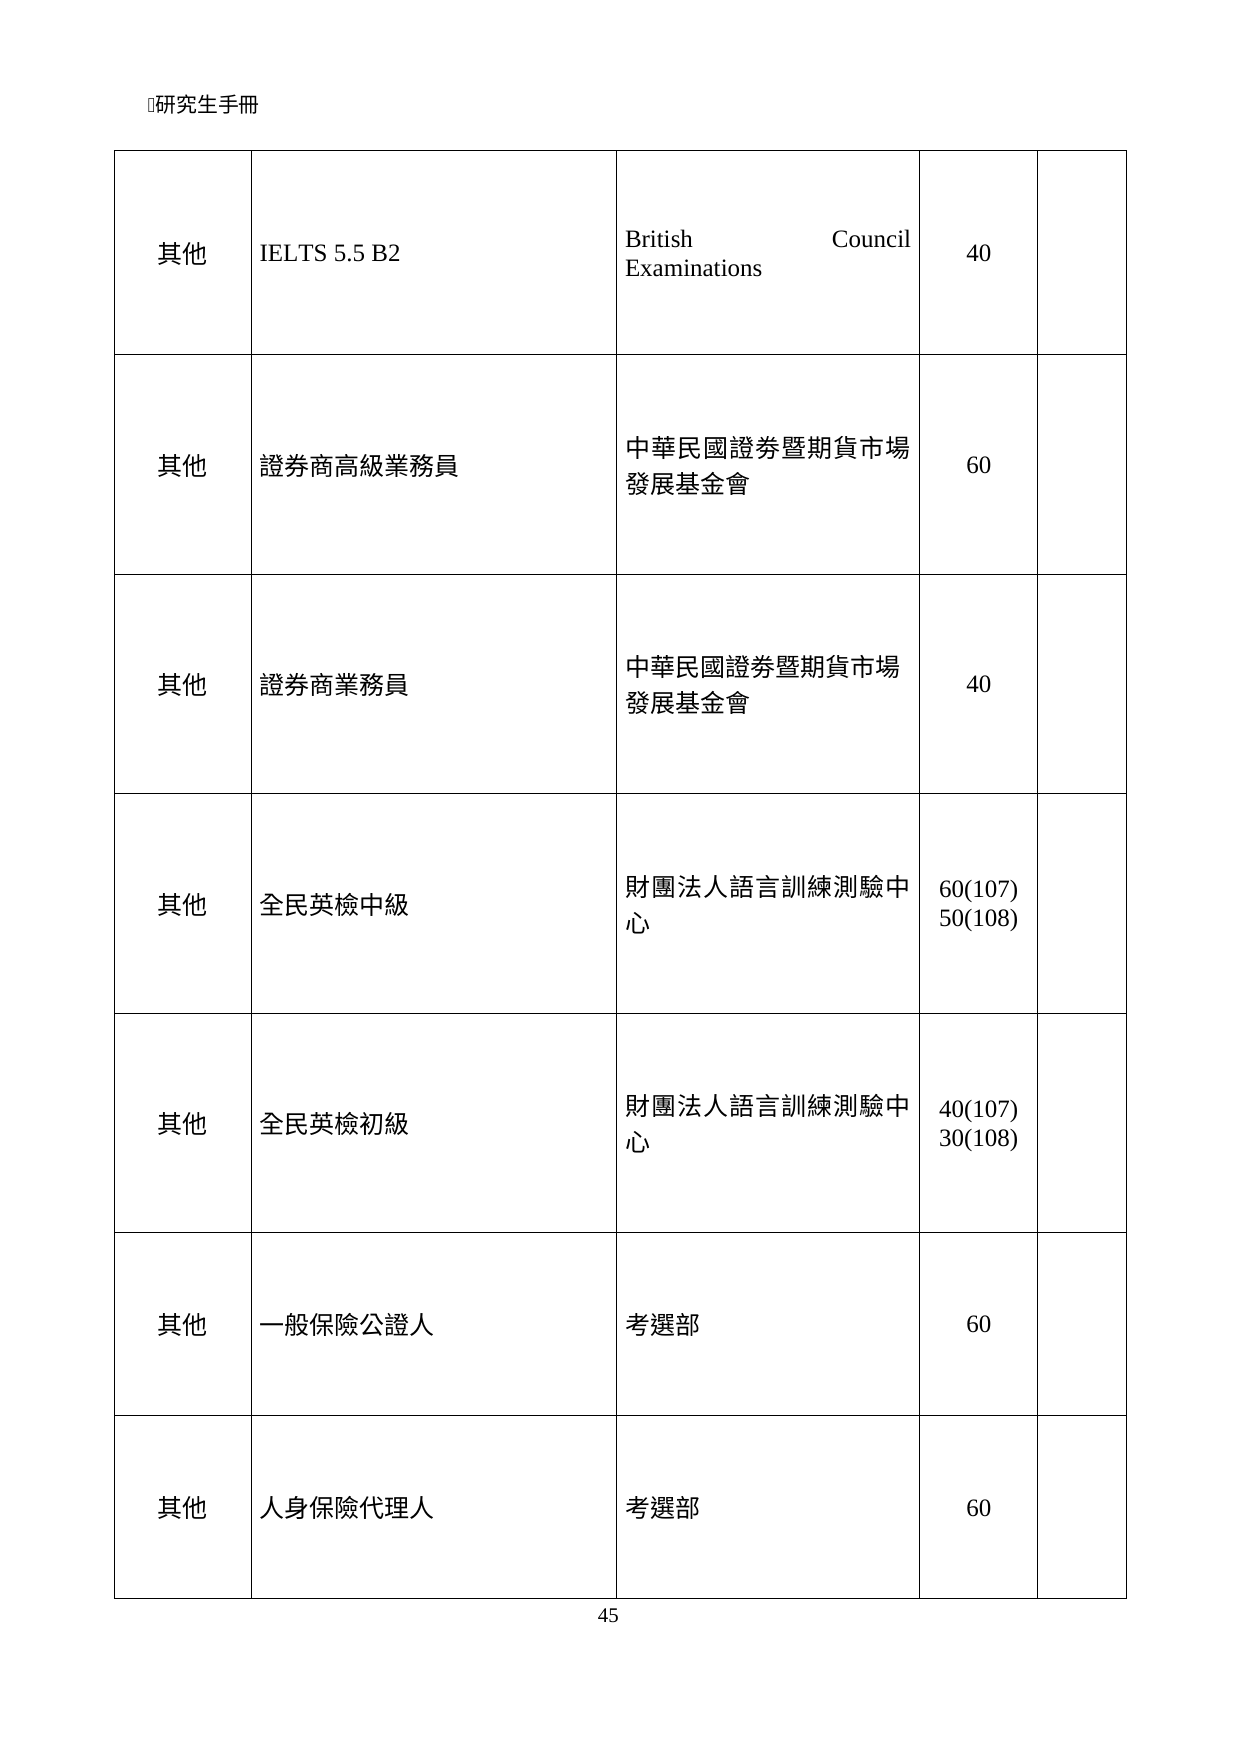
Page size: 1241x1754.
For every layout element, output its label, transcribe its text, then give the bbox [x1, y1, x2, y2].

table_cell 考選部 [617, 1416, 919, 1598]
table_cell [1038, 355, 1126, 574]
table_cell IELTS 5.5 B2 [252, 151, 616, 354]
table_cell 人身保險代理人 [252, 1416, 616, 1598]
table_cell 考選部 [617, 1233, 919, 1415]
table_cell 其他 [115, 794, 251, 1012]
table_cell 40 [920, 575, 1037, 793]
table_cell 其他 [115, 1416, 251, 1598]
table_cell 其他 [115, 355, 251, 574]
table_cell 證券商高級業務員 [252, 355, 616, 574]
table_cell 全民英檢中級 [252, 794, 616, 1012]
table_cell [1038, 1014, 1126, 1232]
table_cell 40 [920, 151, 1037, 354]
table_cell 中華民國證劵暨期貨市場發展基金會 [617, 575, 919, 793]
table_cell 60 [920, 355, 1037, 574]
table_cell British Council Examinations [617, 151, 919, 354]
table_cell 財團法人語言訓練測驗中心 [617, 794, 919, 1012]
table_cell [1038, 794, 1126, 1012]
table_cell [1038, 575, 1126, 793]
table_cell 財團法人語言訓練測驗中心 [617, 1014, 919, 1232]
table_cell 中華民國證劵暨期貨市場發展基金會 [617, 355, 919, 574]
table_cell 全民英檢初級 [252, 1014, 616, 1232]
table_cell 其他 [115, 1014, 251, 1232]
table_cell 60 [920, 1233, 1037, 1415]
table_cell 其他 [115, 151, 251, 354]
table_cell [1038, 1416, 1126, 1598]
table_cell 60(107) 50(108) [920, 794, 1037, 1012]
table_cell 一般保險公證人 [252, 1233, 616, 1415]
table_cell 60 [920, 1416, 1037, 1598]
table_cell 證券商業務員 [252, 575, 616, 793]
table_cell 40(107) 30(108) [920, 1014, 1037, 1232]
table_cell [1038, 1233, 1126, 1415]
table_cell 其他 [115, 575, 251, 793]
table_cell [1038, 151, 1126, 354]
table_cell 其他 [115, 1233, 251, 1415]
